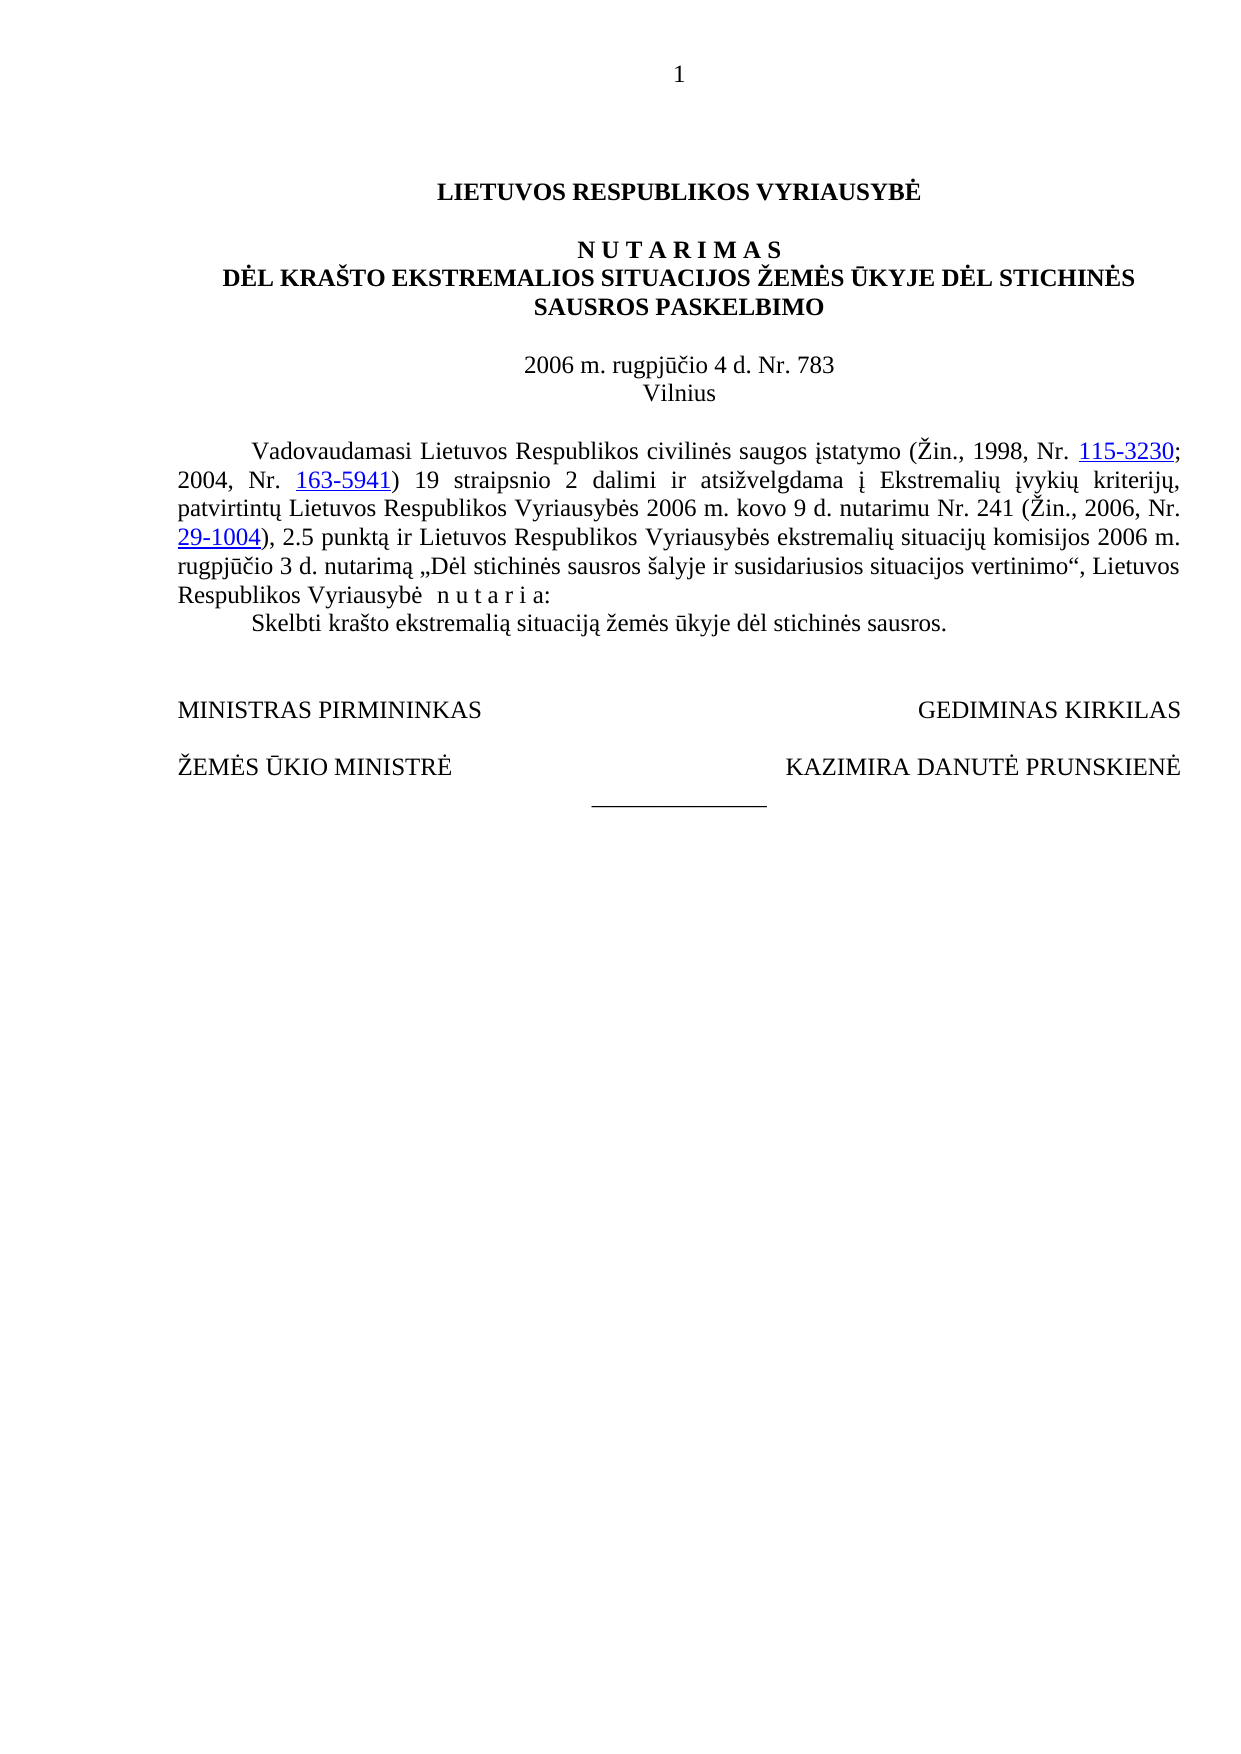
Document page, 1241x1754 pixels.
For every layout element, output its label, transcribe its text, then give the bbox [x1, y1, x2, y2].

text Skelbti krašto ekstremalią situaciją žemės ūkyje dėl stichinės sausros. [177, 608, 1181, 637]
text Vadovaudamasi Lietuvos Respublikos civilinės saugos įstatymo (Žin., 1998, Nr. 115-3230; 2004, Nr. 163-5941) 19 straipsnio 2 dalimi ir atsižvelgdama į Ekstremalių įvykių kriterijų, patvirtintų Lietuvos Respublikos Vyriausybės 2006 m. kovo 9 d. nutarimu Nr. 241 (Žin., 2006, Nr. 29-1004), 2.5 punktą ir Lietuvos Respublikos Vyriausybės ekstremalių situacijų komisijos 2006 m. rugpjūčio 3 d. nutarimą „Dėl stichinės sausros šalyje ir susidariusios situacijos vertinimo“, Lietuvos Respublikos Vyriausybė nutaria: [177, 436, 1181, 608]
text LIETUVOS RESPUBLIKOS VYRIAUSYBĖ [177, 177, 1181, 206]
text ŽEMĖS ŪKIO MINISTRĖ KAZIMIRA DANUTĖ PRUNSKIENĖ [177, 752, 1181, 781]
text N U T A R I M A S [177, 235, 1181, 263]
text ______________ [177, 781, 1181, 810]
text MINISTRAS PIRMININKAS GEDIMINAS KIRKILAS [177, 695, 1181, 723]
text Vilnius [177, 378, 1181, 407]
text DĖL KRAŠTO EKSTREMALIOS SITUACIJOS ŽEMĖS ŪKYJE DĖL STICHINĖS SAUSROS PASKELBIMO [177, 263, 1181, 321]
text 2006 m. rugpjūčio 4 d. Nr. 783 [177, 350, 1181, 378]
